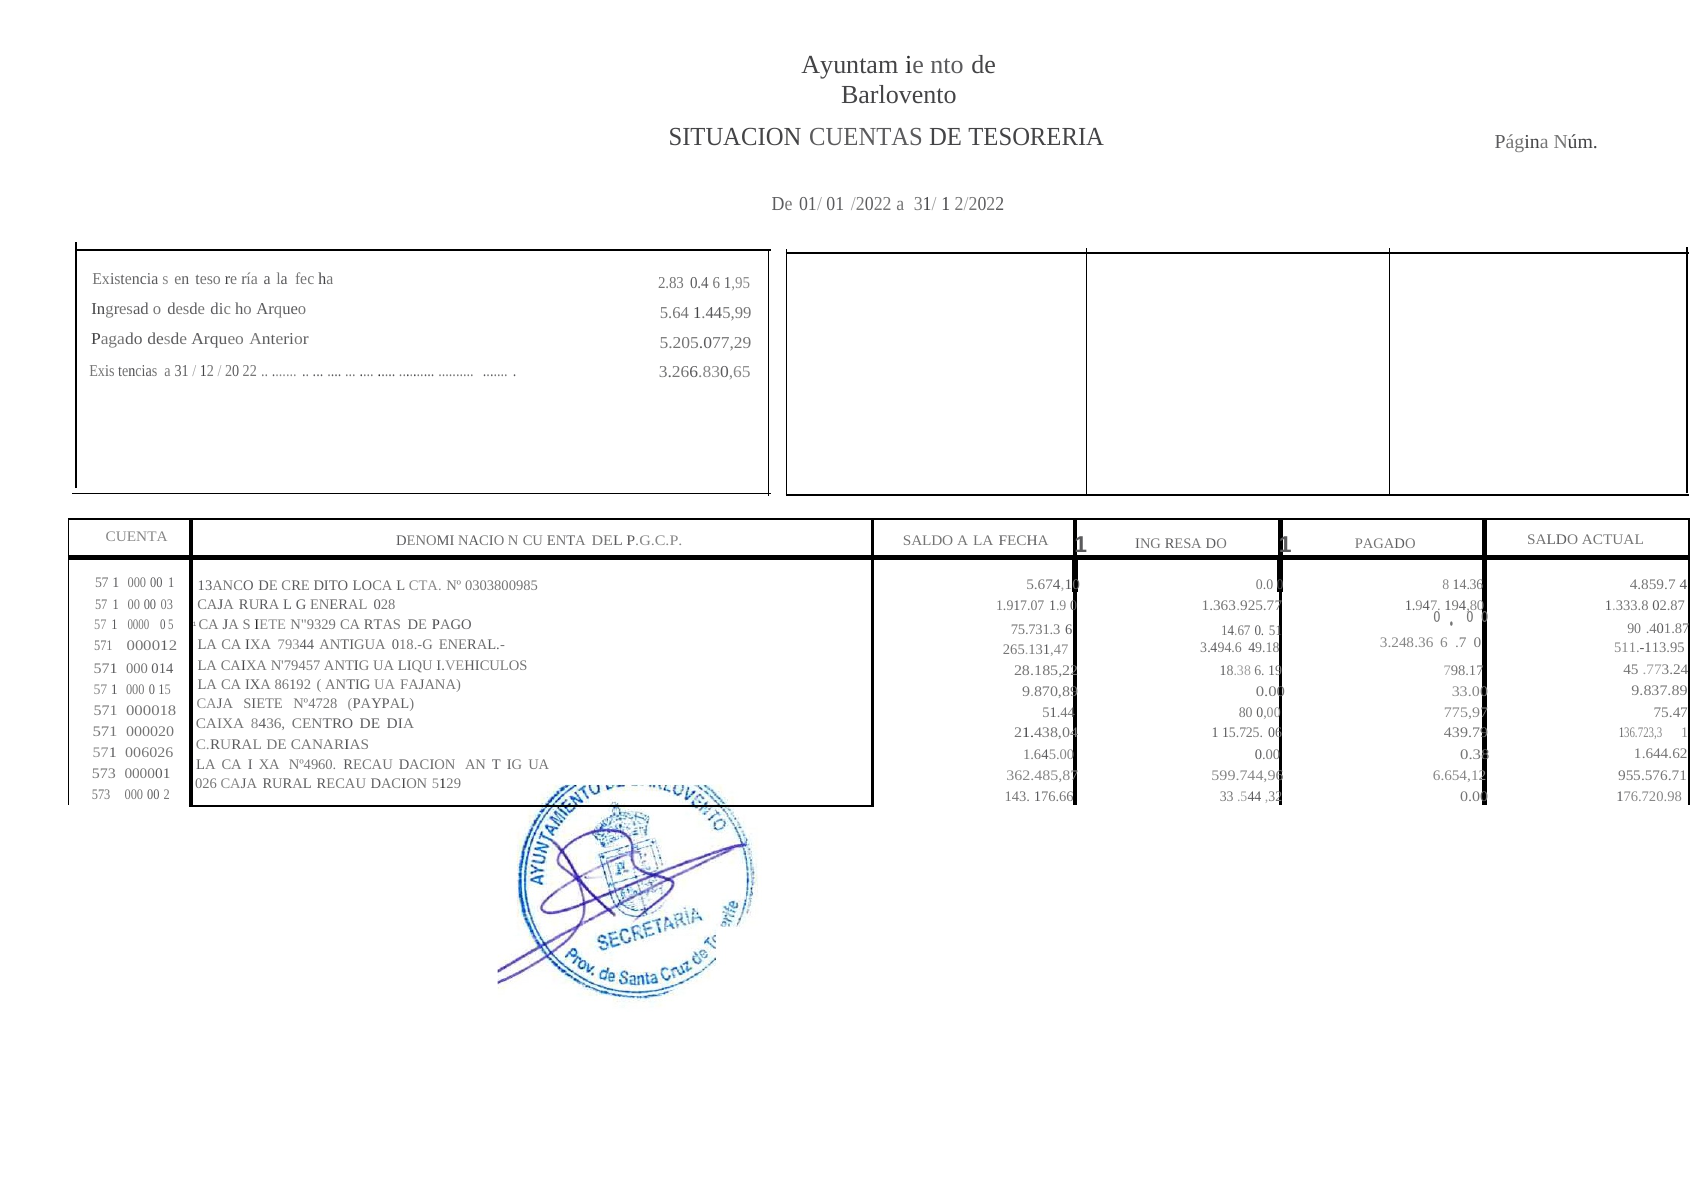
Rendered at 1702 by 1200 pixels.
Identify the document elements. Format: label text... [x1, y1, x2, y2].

table_cell 45 .773.24 [1487, 657, 1688, 678]
table_cell 9.870,89 [874, 678, 1073, 699]
table_cell 176.720.98 [1487, 783, 1688, 805]
table_cell 80 0,00 [1077, 699, 1279, 720]
table_cell 57 1 [69, 560, 121, 592]
table_cell 13ANCO DE CRE DITO LOCA L CTA. Nº 0303800985 CAJA RURA L G ENERAL 028 1 CA JA S IETE N"9329 CA RTAS DE PAGO LA CA IXA 79344 ANTIGUA 018.-G ENERAL.- LA CAIXA N'79457 ANTIG UA LIQU I.VEHICULOS LA CA IXA 86192 ( ANTIG UA FAJANA) CAJA SIETE Nº4728 (PAYPAL) CAIXA 8436, CENTRO DE DIA C.RURAL DE CANARIAS LA CA I XA Nº4960. RECAU DACION AN T IG UA 026 CAJA RURAL RECAU DACION 5129 [193, 560, 589, 805]
table_cell Exis tencias a 31 / 12 / 20 22 .. ....... .. ... .... ... .... ..... .......... .......... ....... . [84, 357, 592, 383]
table_header DEL [589, 520, 623, 555]
table_cell 4.859.7 4 [1487, 560, 1688, 592]
table_cell 5.205.077,29 [592, 326, 755, 357]
table_cell 9.837.89 [1487, 678, 1688, 699]
table_cell 14.67 0. 51 3.494.6 49.18 [1077, 613, 1279, 657]
table_header Existencia s en teso re ría a la fec ha [84, 270, 592, 296]
table_cell 00 00 03 [121, 592, 189, 613]
table_cell 0.00 [1077, 741, 1279, 762]
table_cell 000 0 15 [121, 678, 189, 699]
table_cell 57 1 571 [69, 613, 121, 657]
table_cell 57 1 [69, 592, 121, 613]
table_cell 6.654,12 [1282, 762, 1482, 783]
table_cell 000018 [121, 699, 189, 720]
table_cell 439.79 [1282, 720, 1482, 741]
table_cell 75.47 [1487, 699, 1688, 720]
table_cell 28.185,22 [874, 657, 1073, 678]
text Ayuntam ie nto de Barlovento [741, 49, 1056, 109]
table_cell 006026 [121, 741, 189, 762]
table_cell 0.00 [1282, 783, 1482, 805]
table_cell 75.731.3 6 265.131,47 [874, 613, 1073, 657]
table_cell 573 [69, 783, 121, 805]
table_cell 0.0 0 [1078, 560, 1277, 592]
table_cell 362.485,87 [874, 762, 1073, 783]
table_cell 0.38 [1282, 741, 1482, 762]
table_cell 5.64 1.445,99 [592, 296, 755, 326]
table_cell 775,97 [1282, 699, 1482, 720]
table_cell 1.333.8 02.87 [1487, 592, 1688, 613]
table_cell Pagado desde Arqueo Anterior [84, 326, 592, 357]
table_cell 1.645.00 [874, 741, 1073, 762]
table_cell 573 [69, 762, 121, 783]
table_cell 000001 [121, 762, 189, 783]
table_header P.G.C.P. [623, 520, 871, 555]
table_cell 0.00 [1077, 678, 1279, 699]
table_cell 143. 176.66 [874, 783, 1073, 805]
table_cell 798.17 [1282, 657, 1482, 678]
table_header 1 PAGADO [1283, 520, 1482, 555]
table_cell 18.38 6. 19 [1077, 657, 1279, 678]
table_cell 33.00 [1282, 678, 1482, 699]
table_cell 000 014 [121, 657, 189, 678]
table_cell 000 00 2 [121, 783, 189, 805]
table_cell 90 .401.87 511.-113.95 [1487, 613, 1688, 657]
table_cell 8 14.36 [1283, 560, 1482, 592]
table_cell 571 [69, 657, 121, 678]
table_cell 33 .544 ,32 [1077, 783, 1279, 805]
table_cell 000020 [121, 720, 189, 741]
table_cell 1.363.925.77 [1077, 592, 1279, 613]
table_cell 3.266.830,65 [592, 357, 755, 383]
table_header 1 ING RESA DO [1077, 520, 1278, 555]
table_cell 1.917.07 1.9 0 [874, 592, 1073, 613]
text De 01/ 01 /2022 a 31/ 1 2/2022 [720, 192, 1056, 214]
table_cell [589, 560, 729, 784]
table_cell 571 [69, 720, 121, 741]
table_cell 955.576.71 [1487, 762, 1688, 783]
table_cell 136.723,3 1 [1487, 720, 1688, 741]
table_cell Ingresad o desde dic ho Arqueo [84, 296, 592, 326]
table_cell 5.674,10 [874, 560, 1072, 592]
table_header DENOMI NACIO N CU ENTA [193, 520, 589, 555]
table_cell 57 1 [69, 678, 121, 699]
table_header CUENTA [69, 520, 189, 555]
table_header SALDO A LA FECHA [874, 520, 1073, 555]
table_cell 21.438,04 [874, 720, 1073, 741]
table_cell 1.644.62 [1487, 741, 1688, 762]
table_header SALDO ACTUAL [1487, 520, 1688, 555]
table_cell 0000 0 5 000012 [121, 613, 189, 657]
table_cell 51.44 [874, 699, 1073, 720]
text SITUACION CUENTAS DE TESORERIA Página Núm. [668, 121, 1701, 153]
table_cell 571 [69, 699, 121, 720]
table_cell 1.947. 194,80 [1282, 592, 1482, 613]
table_cell 1 15.725. 06 [1077, 720, 1279, 741]
table_cell )":¡ .-",_!¡. ...t_ i "'/ [729, 560, 871, 805]
table_cell 571 [69, 741, 121, 762]
table_cell 3.248.36º6·.7º0º [1282, 613, 1482, 657]
table_cell 000 00 1 [121, 560, 189, 592]
table_header 2.83 0.4 6 1,95 [592, 270, 755, 296]
table_cell 599.744,96 [1077, 762, 1279, 783]
